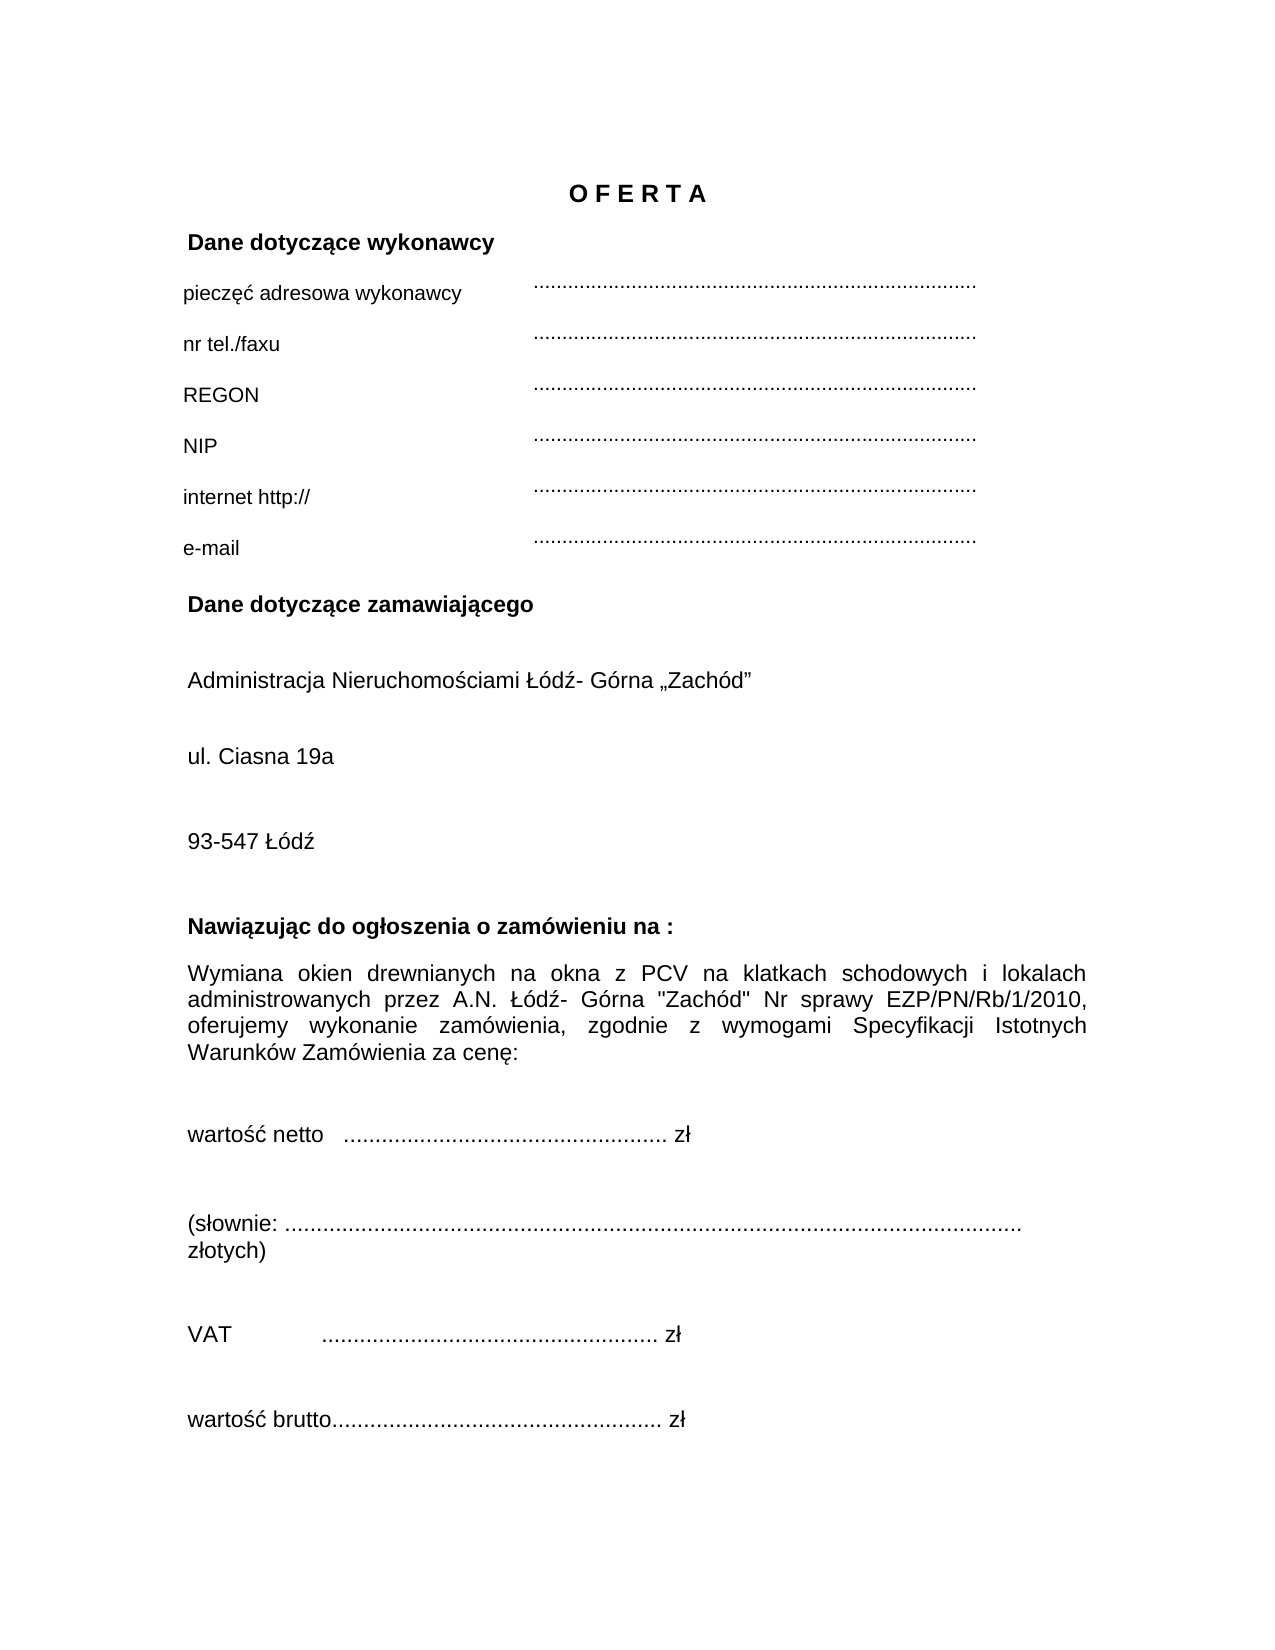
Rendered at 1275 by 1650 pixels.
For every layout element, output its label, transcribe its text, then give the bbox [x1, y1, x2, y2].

text Administracja Nieruchomościami Łódź- Górna „Zachód” [187, 667, 1087, 693]
table_cell nr tel./faxu [181, 306, 531, 357]
table_cell e-mail [181, 510, 531, 561]
text wartość netto ................................................... zł [187, 1121, 1087, 1147]
table_cell internet http:// [181, 459, 531, 510]
text Dane dotyczące zamawiającego [187, 591, 1087, 617]
text 93-547 Łódź [187, 828, 1087, 854]
table_cell NIP [181, 408, 531, 459]
text Dane dotyczące wykonawcy [187, 229, 1087, 255]
table_cell ............................................................................. [531, 357, 1087, 408]
table_header pieczęć adresowa wykonawcy [181, 255, 531, 306]
text O F E R T A [187, 179, 1087, 208]
table_cell REGON [181, 357, 531, 408]
table_cell ............................................................................. [531, 510, 1087, 561]
text VAT ..................................................... zł [187, 1321, 1087, 1348]
text ul. Ciasna 19a [187, 743, 1087, 769]
text wartość brutto.................................................... zł [187, 1406, 1087, 1432]
text Wymiana okien drewnianych na okna z PCV na klatkach schodowych i lokalach administrowanych przez A.N. Łódź- Górna "Zachód" Nr sprawy EZP/PN/Rb/1/2010, oferujemy wykonanie zamówienia, zgodnie z wymogami Specyfikacji Istotnych Warunków Zamówienia za cenę: [187, 960, 1087, 1065]
table_cell ............................................................................. [531, 408, 1087, 459]
table_cell ............................................................................. [531, 459, 1087, 510]
text (słownie: .................................................................................................................... złotych) [187, 1210, 1087, 1263]
table_header ............................................................................. [531, 255, 1087, 306]
text Nawiązując do ogłoszenia o zamówieniu na : [187, 913, 1087, 939]
table_cell ............................................................................. [531, 306, 1087, 357]
